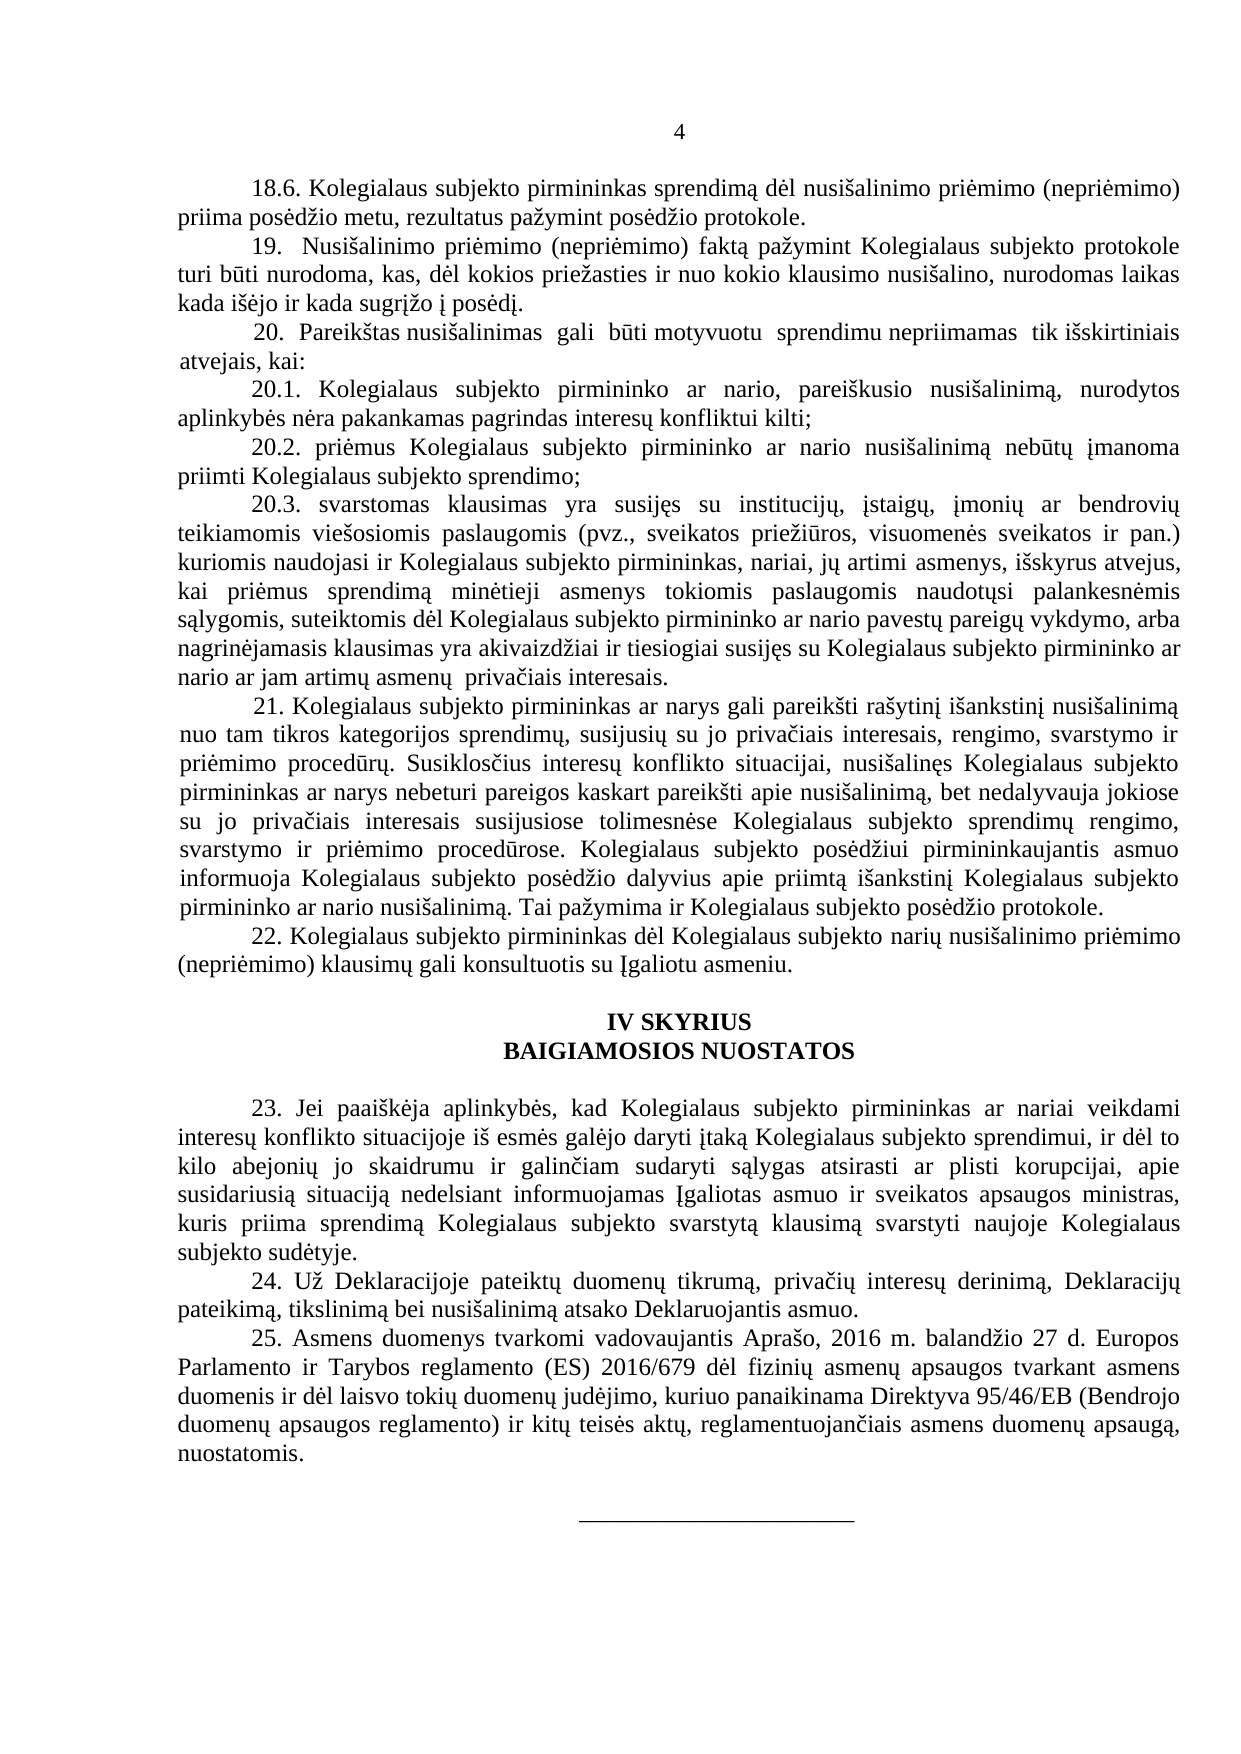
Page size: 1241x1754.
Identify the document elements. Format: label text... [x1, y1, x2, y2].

text 18.6. Kolegialaus subjekto pirmininkas sprendimą dėl nusišalinimo priėmimo (nepriėmimo) priima posėdžio metu, rezultatus pažymint posėdžio protokole. [177, 173, 1181, 231]
text 24. Už Deklaracijoje pateiktų duomenų tikrumą, privačių interesų derinimą, Deklaracijų pateikimą, tikslinimą bei nusišalinimą atsako Deklaruojantis asmuo. [177, 1266, 1181, 1323]
text 20.2. priėmus Kolegialaus subjekto pirmininko ar nario nusišalinimą nebūtų įmanoma priimti Kolegialaus subjekto sprendimo; [177, 432, 1181, 489]
text ______________________ [177, 1496, 1181, 1524]
text 21. Kolegialaus subjekto pirmininkas ar narys gali pareikšti rašytinį išankstinį nusišalinimą nuo tam tikros kategorijos sprendimų, susijusių su jo privačiais interesais, rengimo, svarstymo ir priėmimo procedūrų. Susiklosčius interesų konflikto situacijai, nusišalinęs Kolegialaus subjekto pirmininkas ar narys nebeturi pareigos kaskart pareikšti apie nusišalinimą, bet nedalyvauja jokiose su jo privačiais interesais susijusiose tolimesnėse Kolegialaus subjekto sprendimų rengimo, svarstymo ir priėmimo procedūrose. Kolegialaus subjekto posėdžiui pirmininkaujantis asmuo informuoja Kolegialaus subjekto posėdžio dalyvius apie priimtą išankstinį Kolegialaus subjekto pirmininko ar nario nusišalinimą. Tai pažymima ir Kolegialaus subjekto posėdžio protokole. [179, 691, 1180, 921]
text 20. Pareikštas nusišalinimas gali būti motyvuotu sprendimu nepriimamas tik išskirtiniais atvejais, kai: [179, 317, 1180, 374]
text BAIGIAMOSIOS NUOSTATOS [177, 1036, 1181, 1064]
text 19. Nusišalinimo priėmimo (nepriėmimo) faktą pažymint Kolegialaus subjekto protokole turi būti nurodoma, kas, dėl kokios priežasties ir nuo kokio klausimo nusišalino, nurodomas laikas kada išėjo ir kada sugrįžo į posėdį. [177, 231, 1181, 317]
text 25. Asmens duomenys tvarkomi vadovaujantis Aprašo, 2016 m. balandžio 27 d. Europos Parlamento ir Tarybos reglamento (ES) 2016/679 dėl fizinių asmenų apsaugos tvarkant asmens duomenis ir dėl laisvo tokių duomenų judėjimo, kuriuo panaikinama Direktyva 95/46/EB (Bendrojo duomenų apsaugos reglamento) ir kitų teisės aktų, reglamentuojančiais asmens duomenų apsaugą, nuostatomis. [177, 1323, 1181, 1467]
text 22. Kolegialaus subjekto pirmininkas dėl Kolegialaus subjekto narių nusišalinimo priėmimo (nepriėmimo) klausimų gali konsultuotis su Įgaliotu asmeniu. [177, 921, 1181, 978]
text 23. Jei paaiškėja aplinkybės, kad Kolegialaus subjekto pirmininkas ar nariai veikdami interesų konflikto situacijoje iš esmės galėjo daryti įtaką Kolegialaus subjekto sprendimui, ir dėl to kilo abejonių jo skaidrumu ir galinčiam sudaryti sąlygas atsirasti ar plisti korupcijai, apie susidariusią situaciją nedelsiant informuojamas Įgaliotas asmuo ir sveikatos apsaugos ministras, kuris priima sprendimą Kolegialaus subjekto svarstytą klausimą svarstyti naujoje Kolegialaus subjekto sudėtyje. [177, 1093, 1181, 1266]
text 20.1. Kolegialaus subjekto pirmininko ar nario, pareiškusio nusišalinimą, nurodytos aplinkybės nėra pakankamas pagrindas interesų konfliktui kilti; [177, 374, 1181, 432]
text IV SKYRIUS [177, 1007, 1181, 1036]
text 20.3. svarstomas klausimas yra susijęs su institucijų, įstaigų, įmonių ar bendrovių teikiamomis viešosiomis paslaugomis (pvz., sveikatos priežiūros, visuomenės sveikatos ir pan.) kuriomis naudojasi ir Kolegialaus subjekto pirmininkas, nariai, jų artimi asmenys, išskyrus atvejus, kai priėmus sprendimą minėtieji asmenys tokiomis paslaugomis naudotųsi palankesnėmis sąlygomis, suteiktomis dėl Kolegialaus subjekto pirmininko ar nario pavestų pareigų vykdymo, arba nagrinėjamasis klausimas yra akivaizdžiai ir tiesiogiai susijęs su Kolegialaus subjekto pirmininko ar nario ar jam artimų asmenų privačiais interesais. [177, 489, 1181, 691]
